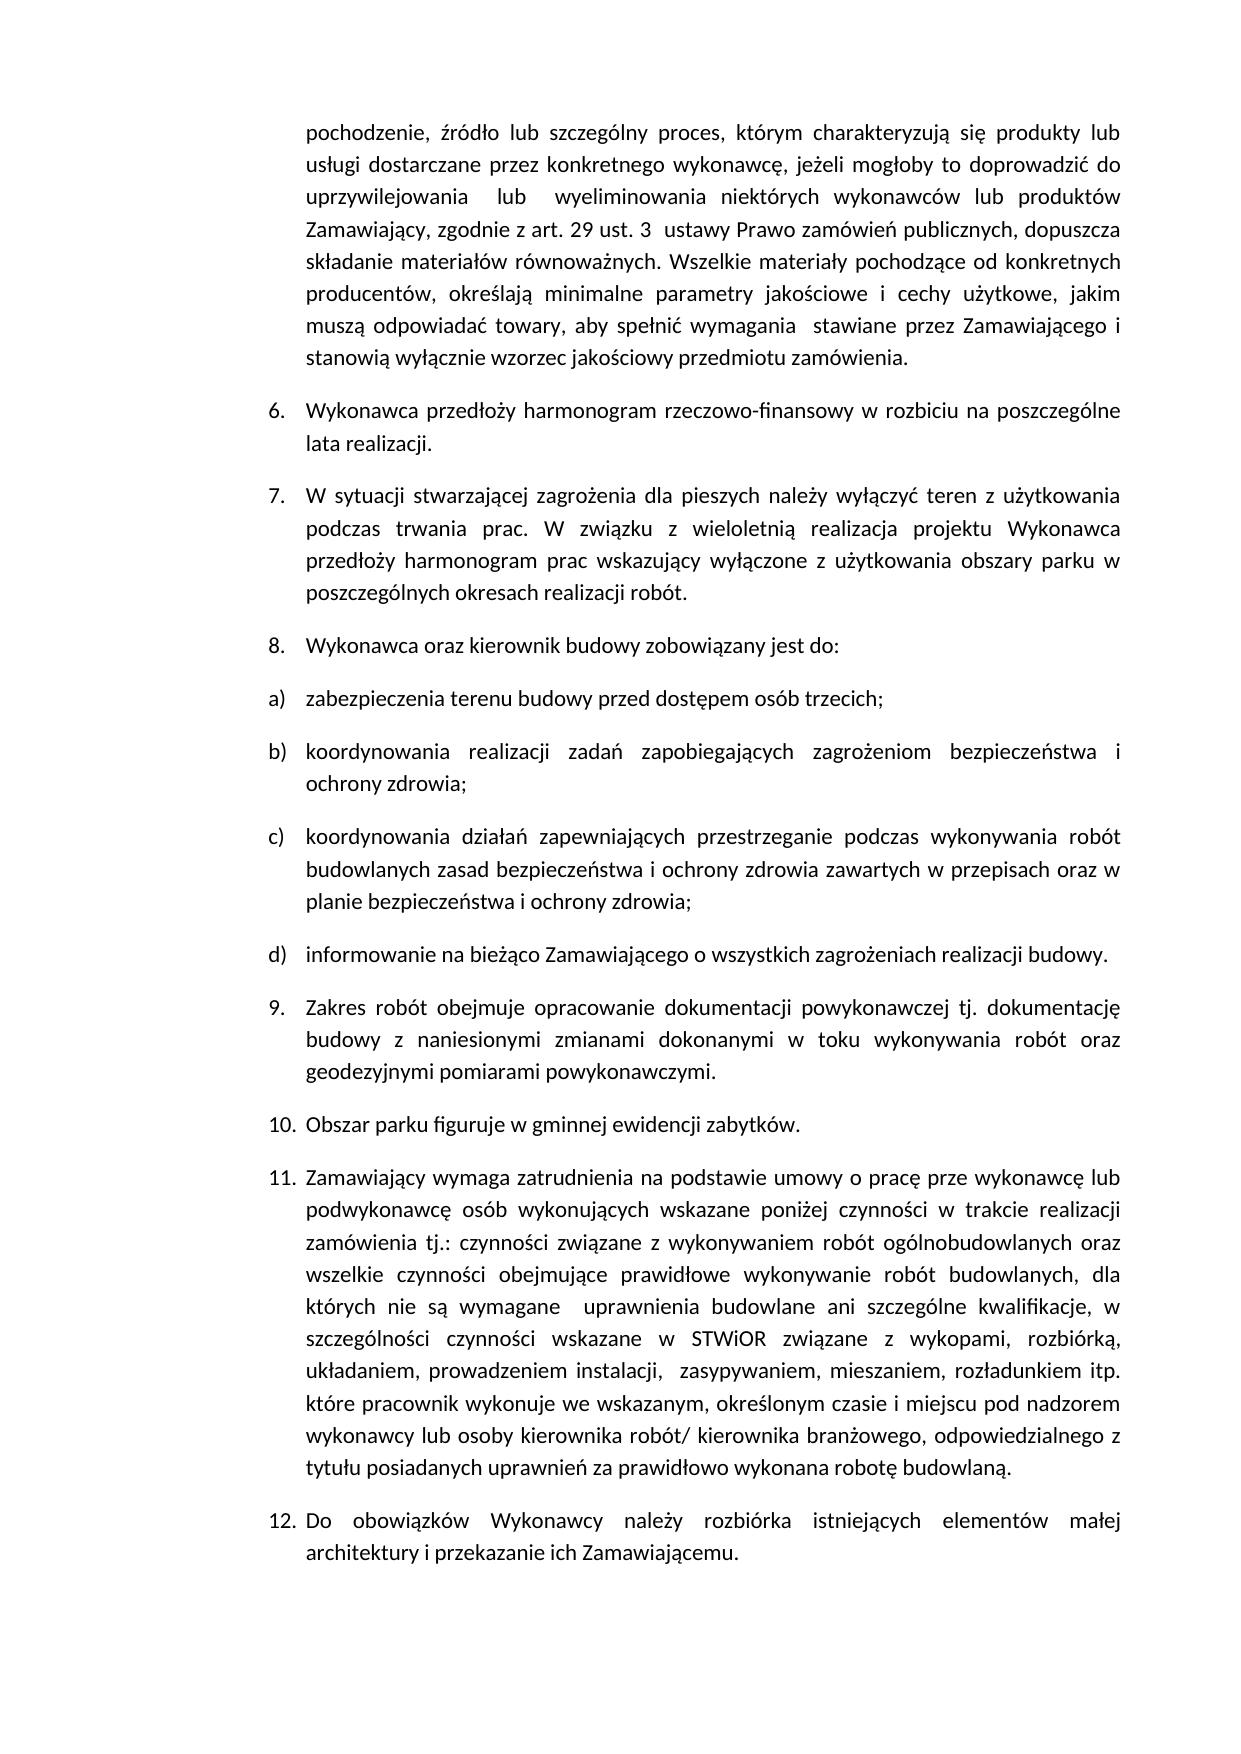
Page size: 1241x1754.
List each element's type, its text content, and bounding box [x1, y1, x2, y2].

list W sytuacji stwarzającej zagrożenia dla pieszych należy wyłączyć teren z użytkowania podczas trwania prac. W związku z wieloletnią realizacja projektu Wykonawca przedłoży harmonogram prac wskazujący wyłączone z użytkowania obszary parku w poszczególnych okresach realizacji robót. [268, 482, 1122, 606]
list Obszar parku figuruje w gminnej ewidencji zabytków. [268, 1110, 1122, 1138]
list zabezpieczenia terenu budowy przed dostępem osób trzecich; [268, 684, 1122, 712]
list Zamawiający wymaga zatrudnienia na podstawie umowy o pracę prze wykonawcę lub podwykonawcę osób wykonujących wskazane poniżej czynności w trakcie realizacji zamówienia tj.: czynności związane z wykonywaniem robót ogólnobudowlanych oraz wszelkie czynności obejmujące prawidłowe wykonywanie robót budowlanych, dla których nie są wymagane uprawnienia budowlane ani szczególne kwalifikacje, w szczególności czynności wskazane w STWiOR związane z wykopami, rozbiórką, układaniem, prowadzeniem instalacji, zasypywaniem, mieszaniem, rozładunkiem itp. które pracownik wykonuje we wskazanym, określonym czasie i miejscu pod nadzorem wykonawcy lub osoby kierownika robót/ kierownika branżowego, odpowiedzialnego z tytułu posiadanych uprawnień za prawidłowo wykonana robotę budowlaną. [268, 1163, 1122, 1481]
list Do obowiązków Wykonawcy należy rozbiórka istniejących elementów małej architektury i przekazanie ich Zamawiającemu. [268, 1506, 1122, 1566]
list Wykonawca przedłoży harmonogram rzeczowo-finansowy w rozbiciu na poszczególne lata realizacji. [268, 396, 1122, 457]
list Wykonawca oraz kierownik budowy zobowiązany jest do: [268, 631, 1122, 659]
list Zakres robót obejmuje opracowanie dokumentacji powykonawczej tj. dokumentację budowy z naniesionymi zmianami dokonanymi w toku wykonywania robót oraz geodezyjnymi pomiarami powykonawczymi. [268, 993, 1122, 1085]
list koordynowania realizacji zadań zapobiegających zagrożeniom bezpieczeństwa i ochrony zdrowia; [268, 737, 1122, 797]
list informowanie na bieżąco Zamawiającego o wszystkich zagrożeniach realizacji budowy. [268, 940, 1122, 968]
list koordynowania działań zapewniających przestrzeganie podczas wykonywania robót budowlanych zasad bezpieczeństwa i ochrony zdrowia zawartych w przepisach oraz w planie bezpieczeństwa i ochrony zdrowia; [268, 822, 1122, 915]
list pochodzenie, źródło lub szczególny proces, którym charakteryzują się produkty lub usługi dostarczane przez konkretnego wykonawcę, jeżeli mogłoby to doprowadzić do uprzywilejowania lub wyeliminowania niektórych wykonawców lub produktów Zamawiający, zgodnie z art. 29 ust. 3 ustawy Prawo zamówień publicznych, dopuszcza składanie materiałów równoważnych. Wszelkie materiały pochodzące od konkretnych producentów, określają minimalne parametry jakościowe i cechy użytkowe, jakim muszą odpowiadać towary, aby spełnić wymagania stawiane przez Zamawiającego i stanowią wyłącznie wzorzec jakościowy przedmiotu zamówienia. [268, 118, 1122, 371]
